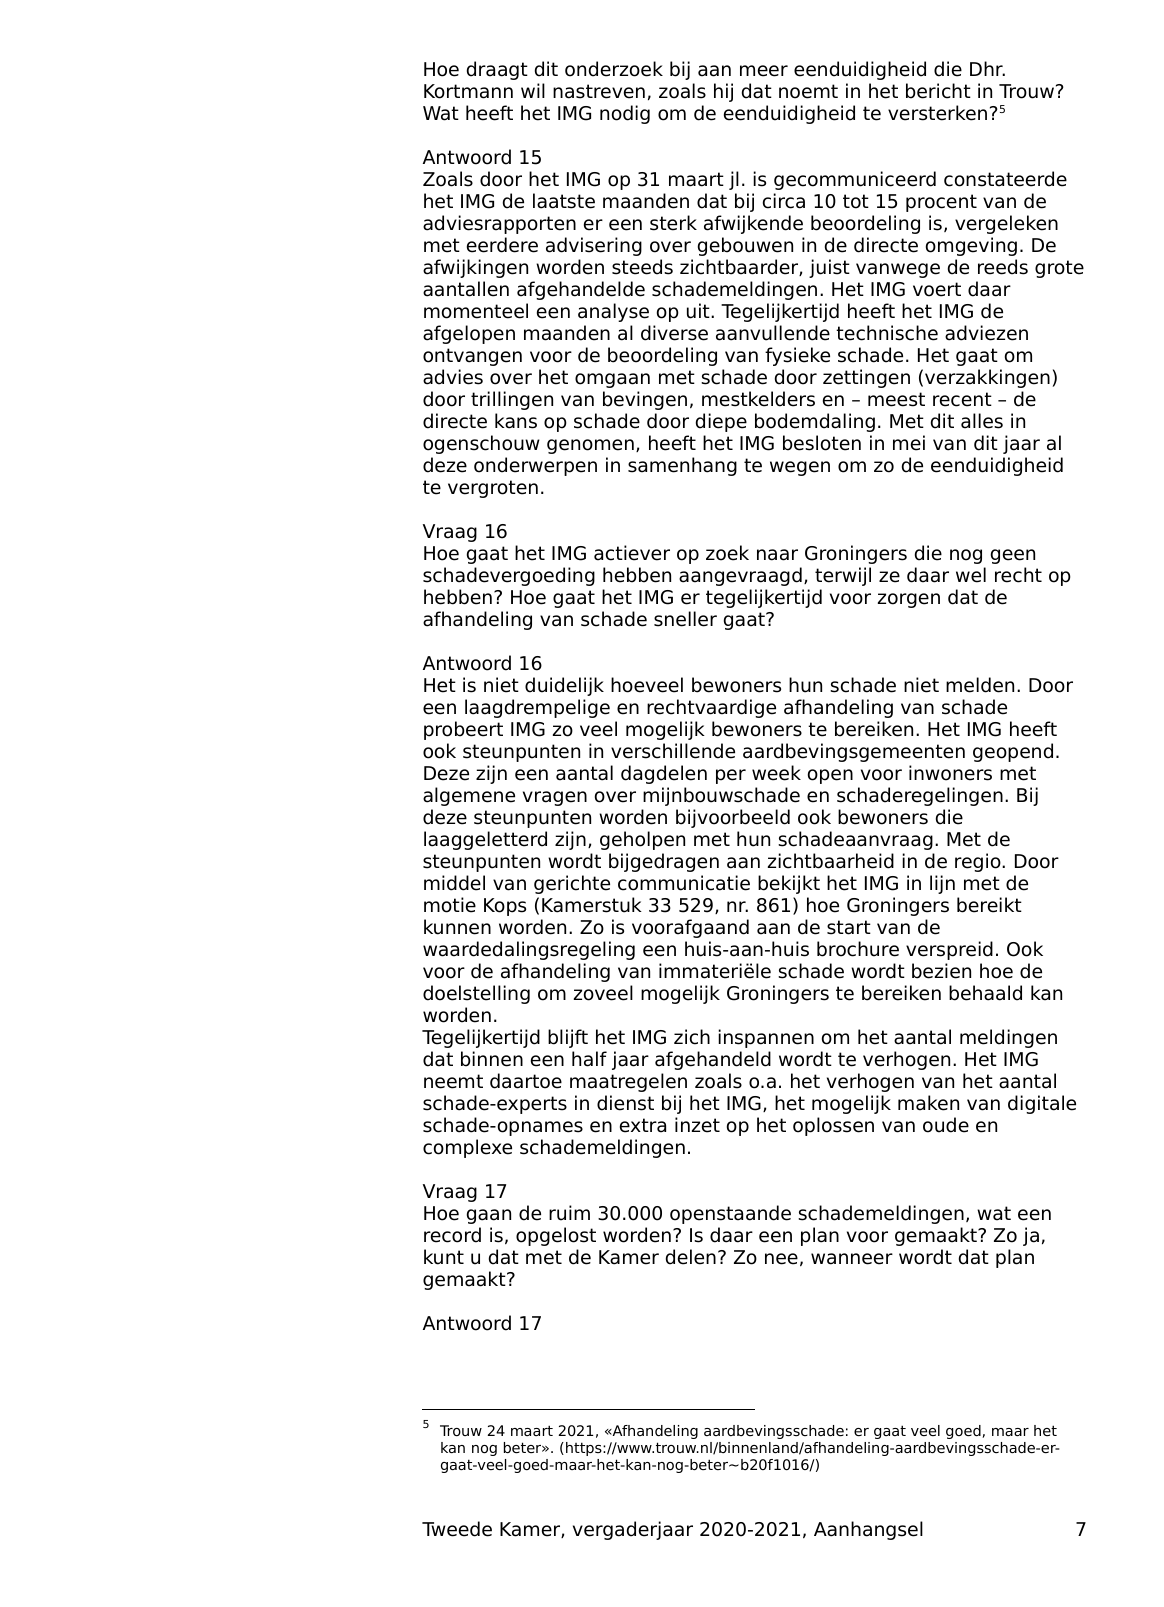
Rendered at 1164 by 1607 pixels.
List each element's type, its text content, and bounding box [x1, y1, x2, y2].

text Hoe gaan de ruim 30.000 openstaande schademeldingen, wat een record is, opgelost worden? Is daar een plan voor gemaakt? Zo ja, kunt u dat met de Kamer delen? Zo nee, wanneer wordt dat plan gemaakt? [422, 1203, 1087, 1291]
text Zoals door het IMG op 31 maart jl. is gecommuniceerd constateerde het IMG de laatste maanden dat bij circa 10 tot 15 procent van de adviesrapporten er een sterk afwijkende beoordeling is, vergeleken met eerdere advisering over gebouwen in de directe omgeving. De afwijkingen worden steeds zichtbaarder, juist vanwege de reeds grote aantallen afgehandelde schademeldingen. Het IMG voert daar momenteel een analyse op uit. Tegelijkertijd heeft het IMG de afgelopen maanden al diverse aanvullende technische adviezen ontvangen voor de beoordeling van fysieke schade. Het gaat om advies over het omgaan met schade door zettingen (verzakkingen) door trillingen van bevingen, mestkelders en – meest recent – de directe kans op schade door diepe bodemdaling. Met dit alles in ogenschouw genomen, heeft het IMG besloten in mei van dit jaar al deze onderwerpen in samenhang te wegen om zo de eenduidigheid te vergroten. [422, 169, 1087, 499]
text Antwoord 16 [422, 653, 1087, 675]
text Antwoord 15 [422, 147, 1087, 169]
text Tegelijkertijd blijft het IMG zich inspannen om het aantal meldingen dat binnen een half jaar afgehandeld wordt te verhogen. Het IMG neemt daartoe maatregelen zoals o.a. het verhogen van het aantal schade-experts in dienst bij het IMG, het mogelijk maken van digitale schade-opnames en extra inzet op het oplossen van oude en complexe schademeldingen. [422, 1027, 1087, 1159]
text Antwoord 17 [422, 1313, 1087, 1335]
text Hoe gaat het IMG actiever op zoek naar Groningers die nog geen schadevergoeding hebben aangevraagd, terwijl ze daar wel recht op hebben? Hoe gaat het IMG er tegelijkertijd voor zorgen dat de afhandeling van schade sneller gaat? [422, 543, 1087, 631]
text Hoe draagt dit onderzoek bij aan meer eenduidigheid die Dhr. Kortmann wil nastreven, zoals hij dat noemt in het bericht in Trouw? Wat heeft het IMG nodig om de eenduidigheid te versterken? [422, 59, 1087, 125]
text Het is niet duidelijk hoeveel bewoners hun schade niet melden. Door een laagdrempelige en rechtvaardige afhandeling van schade probeert IMG zo veel mogelijk bewoners te bereiken. Het IMG heeft ook steunpunten in verschillende aardbevingsgemeenten geopend. Deze zijn een aantal dagdelen per week open voor inwoners met algemene vragen over mijnbouwschade en schaderegelingen. Bij deze steunpunten worden bijvoorbeeld ook bewoners die laaggeletterd zijn, geholpen met hun schadeaanvraag. Met de steunpunten wordt bijgedragen aan zichtbaarheid in de regio. Door middel van gerichte communicatie bekijkt het IMG in lijn met de motie Kops (Kamerstuk 33 529, nr. 861) hoe Groningers bereikt kunnen worden. Zo is voorafgaand aan de start van de waardedalingsregeling een huis-aan-huis brochure verspreid. Ook voor de afhandeling van immateriële schade wordt bezien hoe de doelstelling om zoveel mogelijk Groningers te bereiken behaald kan worden. [422, 675, 1087, 1027]
text Trouw 24 maart 2021, «Afhandeling aardbevingsschade: er gaat veel goed, maar het kan nog beter». (https://www.trouw.nl/binnenland/afhandeling-aardbevingsschade-er-gaat-veel-goed-maar-het-kan-nog-beter~b20f1016/) [422, 1418, 1087, 1474]
text Vraag 16 [422, 521, 1087, 543]
text Vraag 17 [422, 1181, 1087, 1203]
